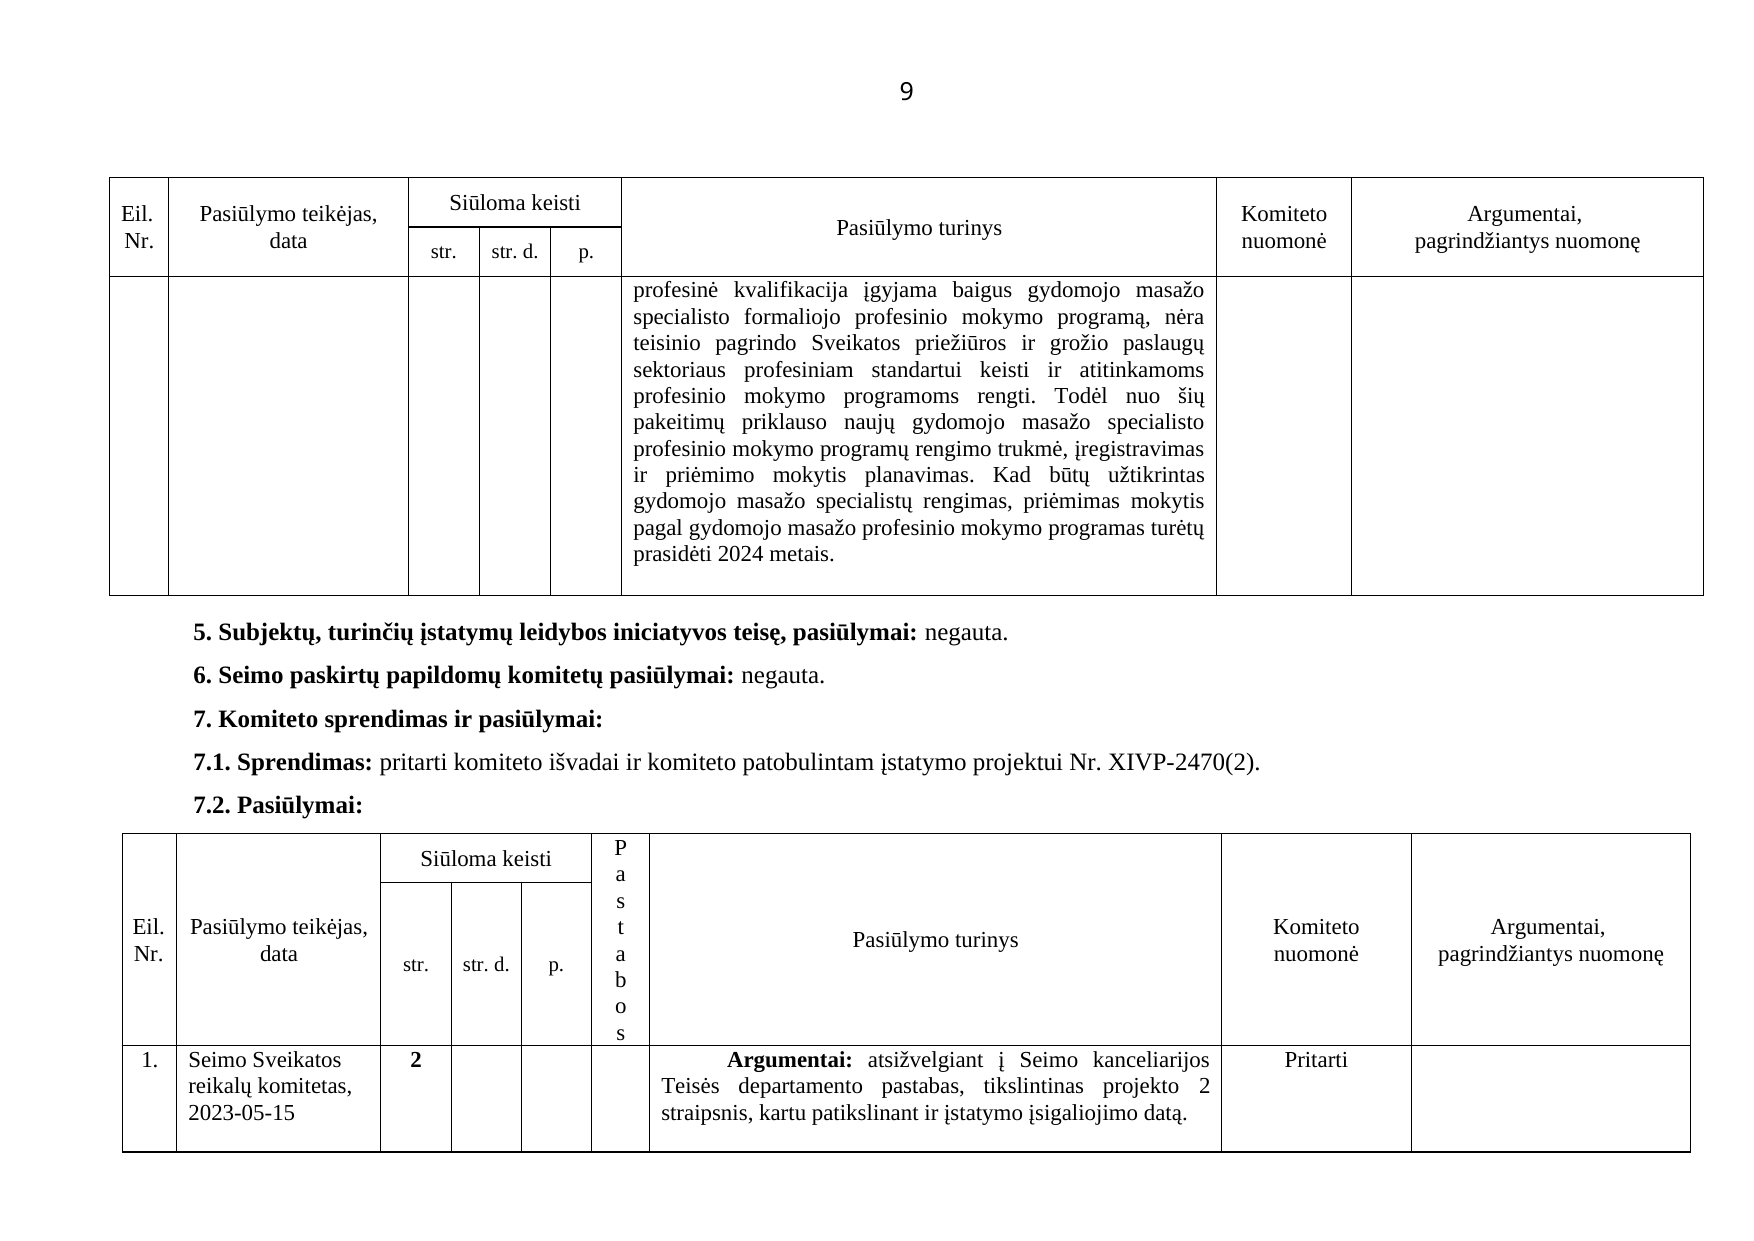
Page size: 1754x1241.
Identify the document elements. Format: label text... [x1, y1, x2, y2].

table_cell Pritarti [1222, 1046, 1411, 1151]
subtitle 5. Subjektų, turinčių įstatymų leidybos iniciatyvos teisę, pasiūlymai: negauta. [118, 617, 1695, 646]
table_header Komiteto nuomonė [1222, 834, 1411, 1045]
table_header Argumentai, pagrindžiantys nuomonę [1412, 834, 1690, 1045]
table_cell p. [551, 228, 621, 276]
table_header Pasiūlymo turinys [650, 834, 1221, 1045]
table_cell 1. [123, 1046, 176, 1151]
table_cell Argumentai: atsižvelgiant į Seimo kanceliarijos Teisės departamento pastabas, tikslintinas projekto 2 straipsnis, kartu patikslinant ir įstatymo įsigaliojimo datą. [650, 1046, 1221, 1151]
table_cell str. d. [480, 228, 550, 276]
table_cell [480, 277, 550, 595]
table_header Pasiūlymo turinys [622, 178, 1216, 276]
table_header Argumentai, pagrindžiantys nuomonę [1352, 178, 1703, 276]
table_cell p. [522, 883, 591, 1045]
table_cell [522, 1046, 591, 1151]
table_header Eil. Nr. [123, 834, 176, 1045]
table_cell profesinė kvalifikacija įgyjama baigus gydomojo masažo specialisto formaliojo profesinio mokymo programą, nėra teisinio pagrindo Sveikatos priežiūros ir grožio paslaugų sektoriaus profesiniam standartui keisti ir atitinkamoms profesinio mokymo programoms rengti. Todėl nuo šių pakeitimų priklauso naujų gydomojo masažo specialisto profesinio mokymo programų rengimo trukmė, įregistravimas ir priėmimo mokytis planavimas. Kad būtų užtikrintas gydomojo masažo specialistų rengimas, priėmimas mokytis pagal gydomojo masažo profesinio mokymo programas turėtų prasidėti 2024 metais. [622, 277, 1216, 595]
table_header Siūloma keisti [409, 178, 621, 226]
text 7.2. Pasiūlymai: [118, 790, 1695, 819]
table_cell str. [409, 228, 479, 276]
table_cell str. d. [452, 883, 521, 1045]
table_cell [1217, 277, 1351, 595]
table_cell [551, 277, 621, 595]
table_cell [1352, 277, 1703, 595]
subtitle 6. Seimo paskirtų papildomų komitetų pasiūlymai: negauta. [118, 661, 1695, 689]
table_header Pasiūlymo teikėjas, data [169, 178, 408, 276]
text 7. Komiteto sprendimas ir pasiūlymai: [118, 704, 1695, 732]
text 7.1. Sprendimas: pritarti komiteto išvadai ir komiteto patobulintam įstatymo projektui Nr. XIVP-2470(2). [118, 747, 1695, 776]
table_cell [452, 1046, 521, 1151]
table_cell 2 [381, 1046, 451, 1151]
table_header Eil. Nr. [110, 178, 168, 276]
table_header Pasiūlymo teikėjas, data [177, 834, 380, 1045]
table_cell Seimo Sveikatos reikalų komitetas, 2023-05-15 [177, 1046, 380, 1151]
table_header Komiteto nuomonė [1217, 178, 1351, 276]
table_header Pastabos [592, 834, 649, 1045]
table_cell [592, 1046, 649, 1151]
table_cell str. [381, 883, 451, 1045]
table_cell [409, 277, 479, 595]
table_cell [1412, 1046, 1690, 1151]
table_header Siūloma keisti [381, 834, 591, 882]
table_cell [110, 277, 168, 595]
table_cell [169, 277, 408, 595]
